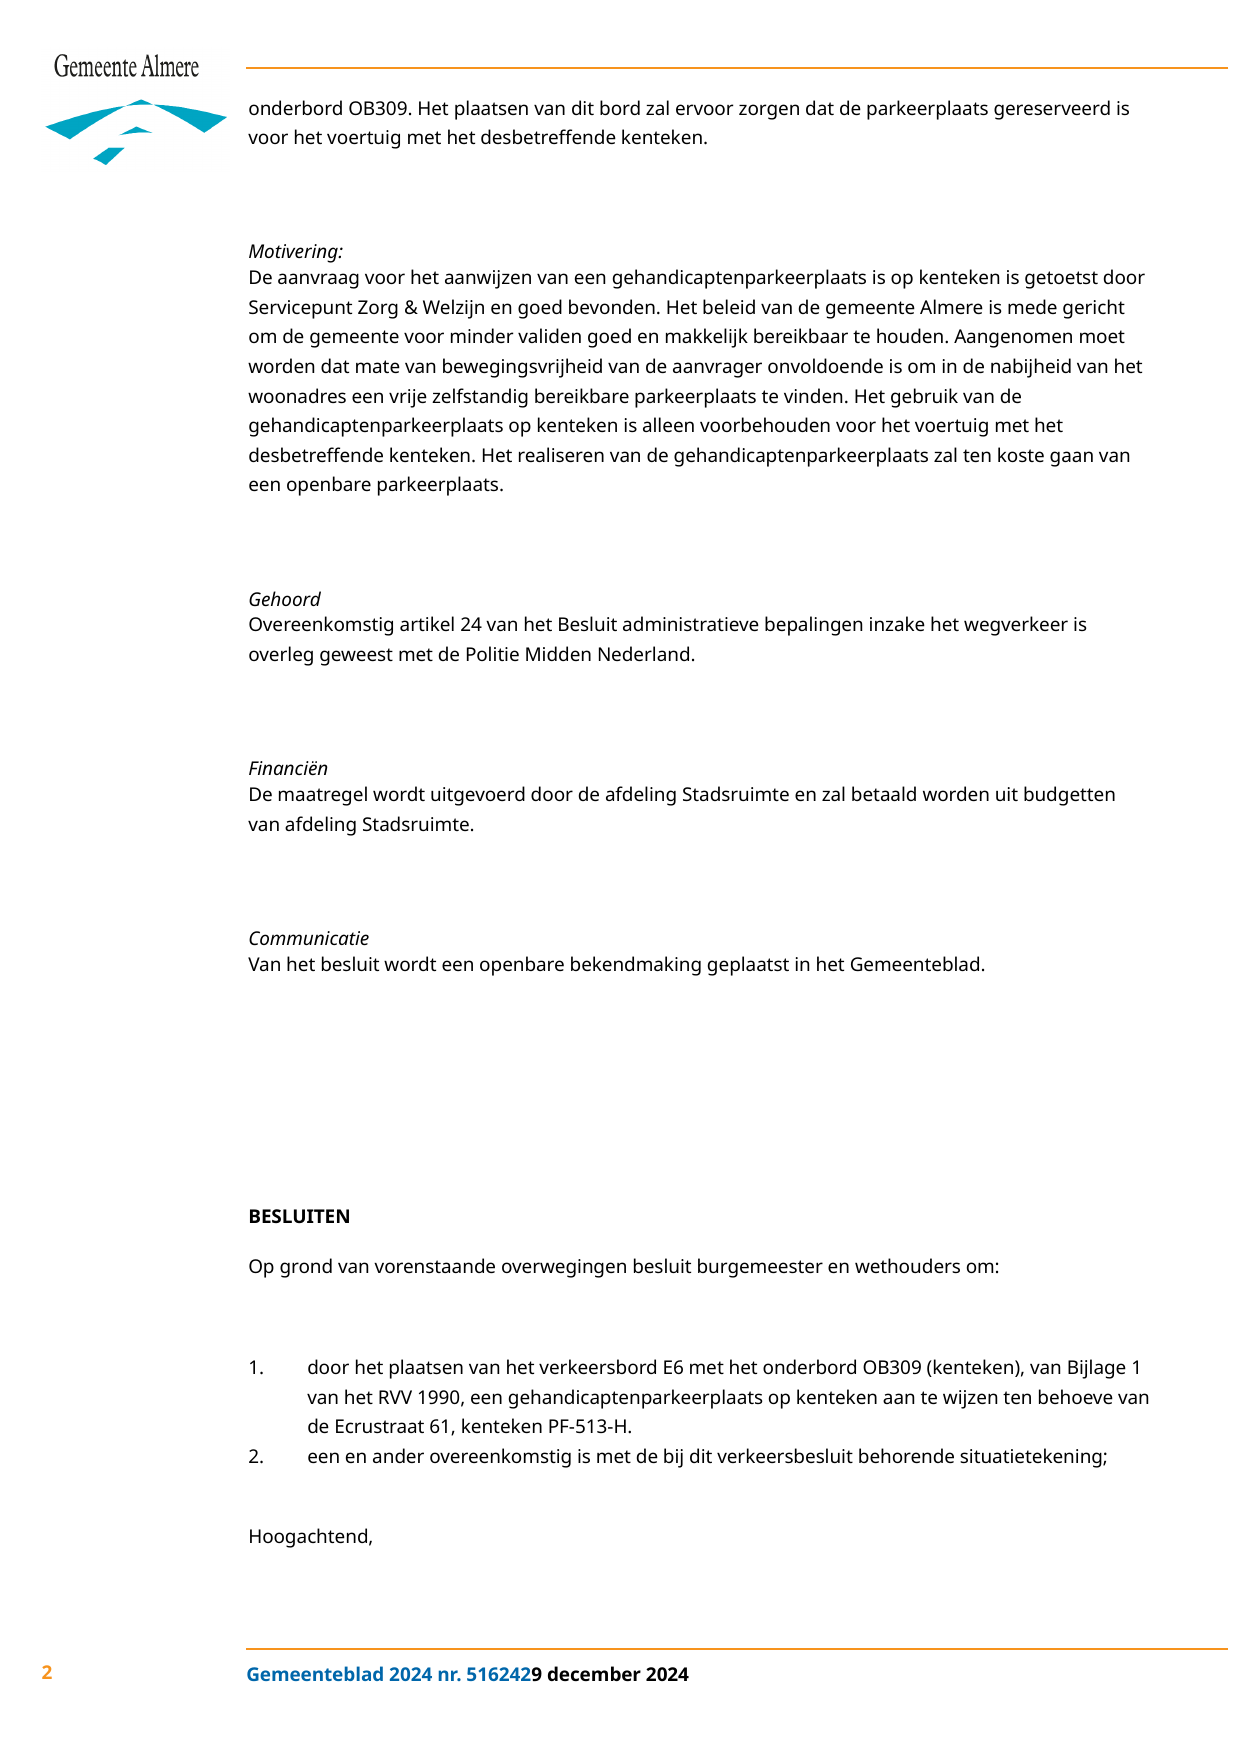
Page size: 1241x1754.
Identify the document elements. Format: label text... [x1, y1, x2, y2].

text Gehoord [248, 586, 1152, 612]
text Hoogachtend, [248, 1523, 1152, 1549]
text Communicatie [248, 925, 1152, 951]
text Van het besluit wordt een openbare bekendmaking geplaatst in het Gemeenteblad. [248, 951, 1152, 977]
list een en ander overeenkomstig is met de bij dit verkeersbesluit behorende situatietekening; [248, 1443, 1152, 1469]
text Motivering: [248, 239, 1152, 264]
text onderbord OB309. Het plaatsen van dit bord zal ervoor zorgen dat de parkeerplaats gereserveerd is voor het voertuig met het desbetreffende kenteken. [248, 95, 1152, 150]
list door het plaatsen van het verkeersbord E6 met het onderbord OB309 (kenteken), van Bijlage 1 van het RVV 1990, een gehandicaptenparkeerplaats op kenteken aan te wijzen ten behoeve van de Ecrustraat 61, kenteken PF-513-H. [248, 1354, 1152, 1439]
text De maatregel wordt uitgevoerd door de afdeling Stadsruimte en zal betaald worden uit budgetten van afdeling Stadsruimte. [248, 781, 1152, 837]
text BESLUITEN [248, 1203, 1152, 1229]
picture [41, 47, 231, 172]
text Overeenkomstig artikel 24 van het Besluit administratieve bepalingen inzake het wegverkeer is overleg geweest met de Politie Midden Nederland. [248, 612, 1152, 667]
text Op grond van vorenstaande overwegingen besluit burgemeester en wethouders om: [248, 1253, 1152, 1279]
text Financiën [248, 756, 1152, 781]
text De aanvraag voor het aanwijzen van een gehandicaptenparkeerplaats is op kenteken is getoetst door Servicepunt Zorg & Welzijn en goed bevonden. Het beleid van de gemeente Almere is mede gericht om de gemeente voor minder validen goed en makkelijk bereikbaar te houden. Aangenomen moet worden dat mate van bewegingsvrijheid van de aanvrager onvoldoende is om in de nabijheid van het woonadres een vrije zelfstandig bereikbare parkeerplaats te vinden. Het gebruik van de gehandicaptenparkeerplaats op kenteken is alleen voorbehouden voor het voertuig met het desbetreffende kenteken. Het realiseren van de gehandicaptenparkeerplaats zal ten koste gaan van een openbare parkeerplaats. [248, 264, 1152, 497]
